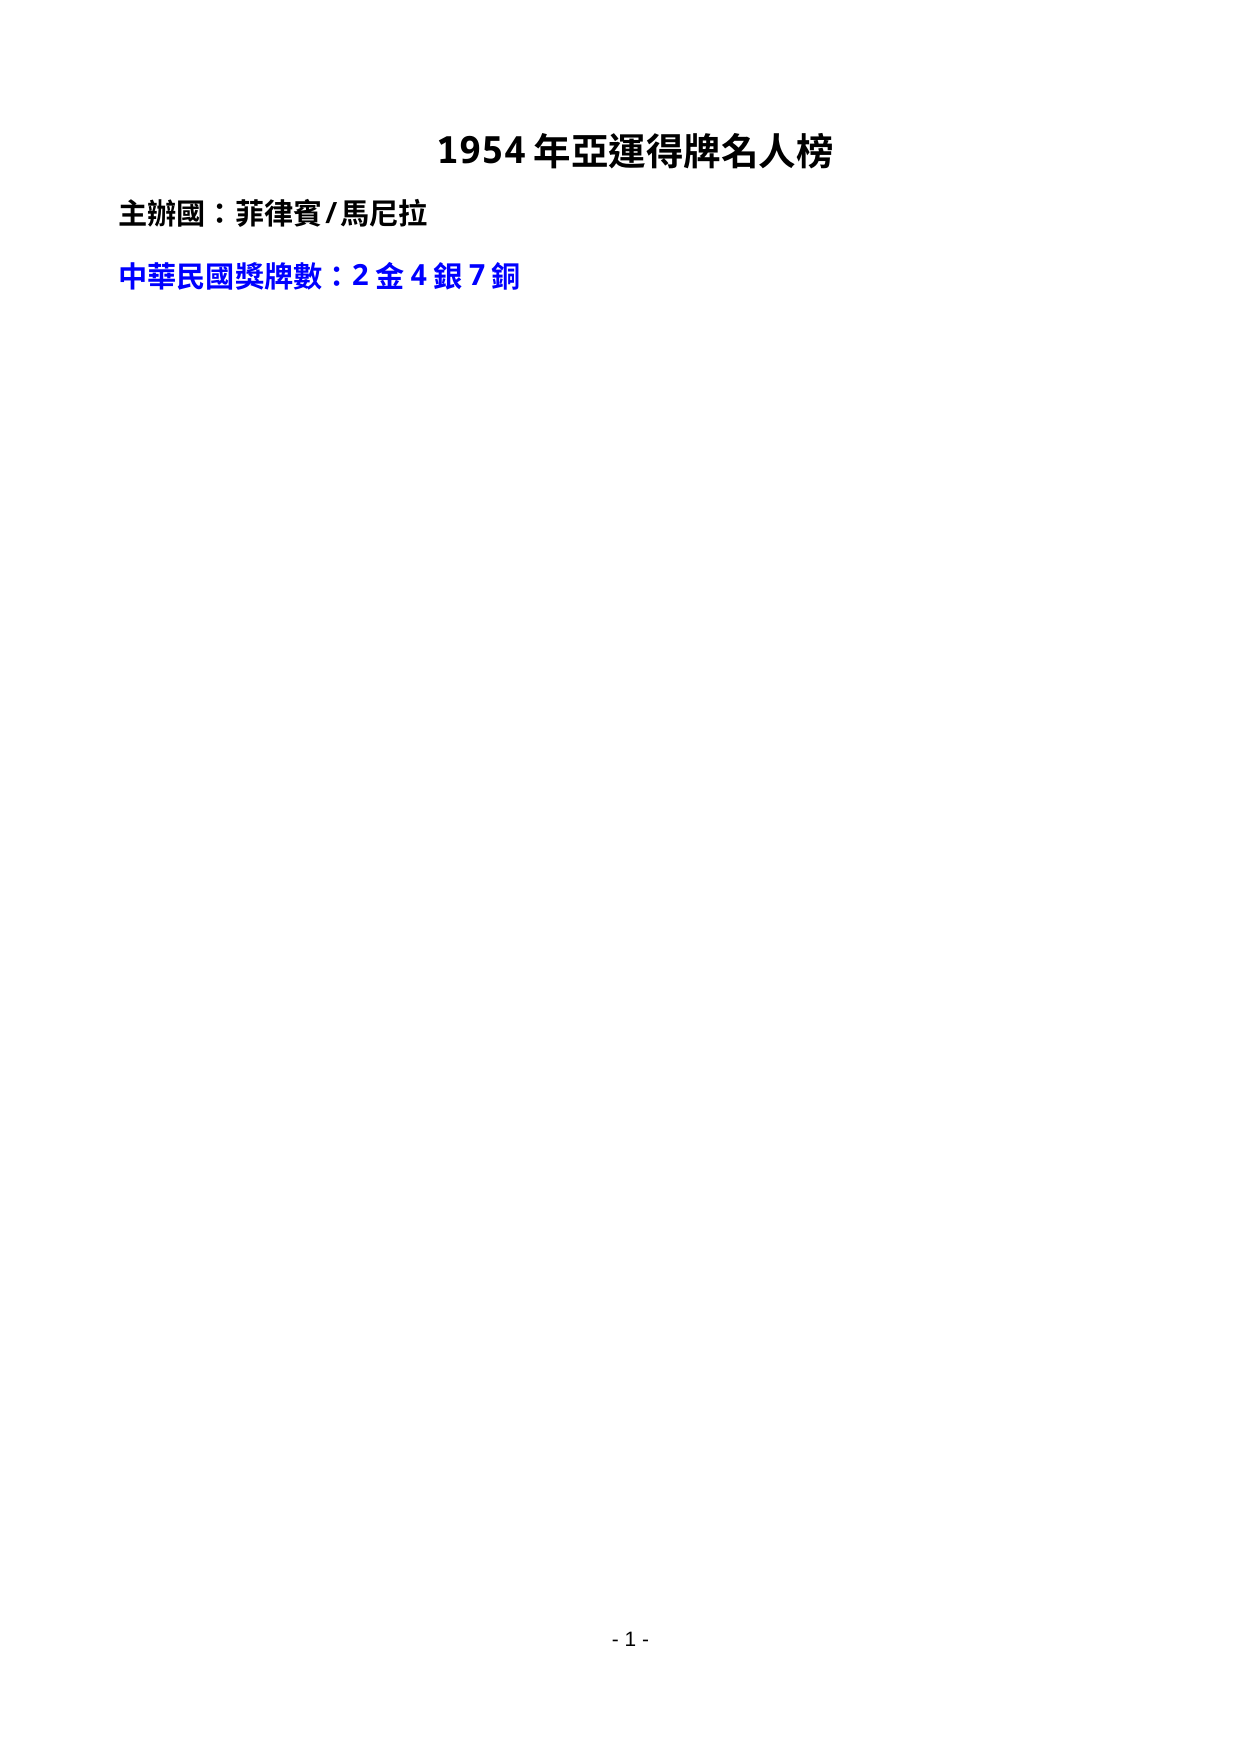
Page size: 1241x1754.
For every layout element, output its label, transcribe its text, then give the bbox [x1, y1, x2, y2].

text 中華民國獎牌數：2金4銀7銅 [118, 233, 1152, 295]
text 主辦國：菲律賓/馬尼拉 [118, 170, 1152, 233]
text 1954年亞運得牌名人榜 [118, 108, 1152, 170]
